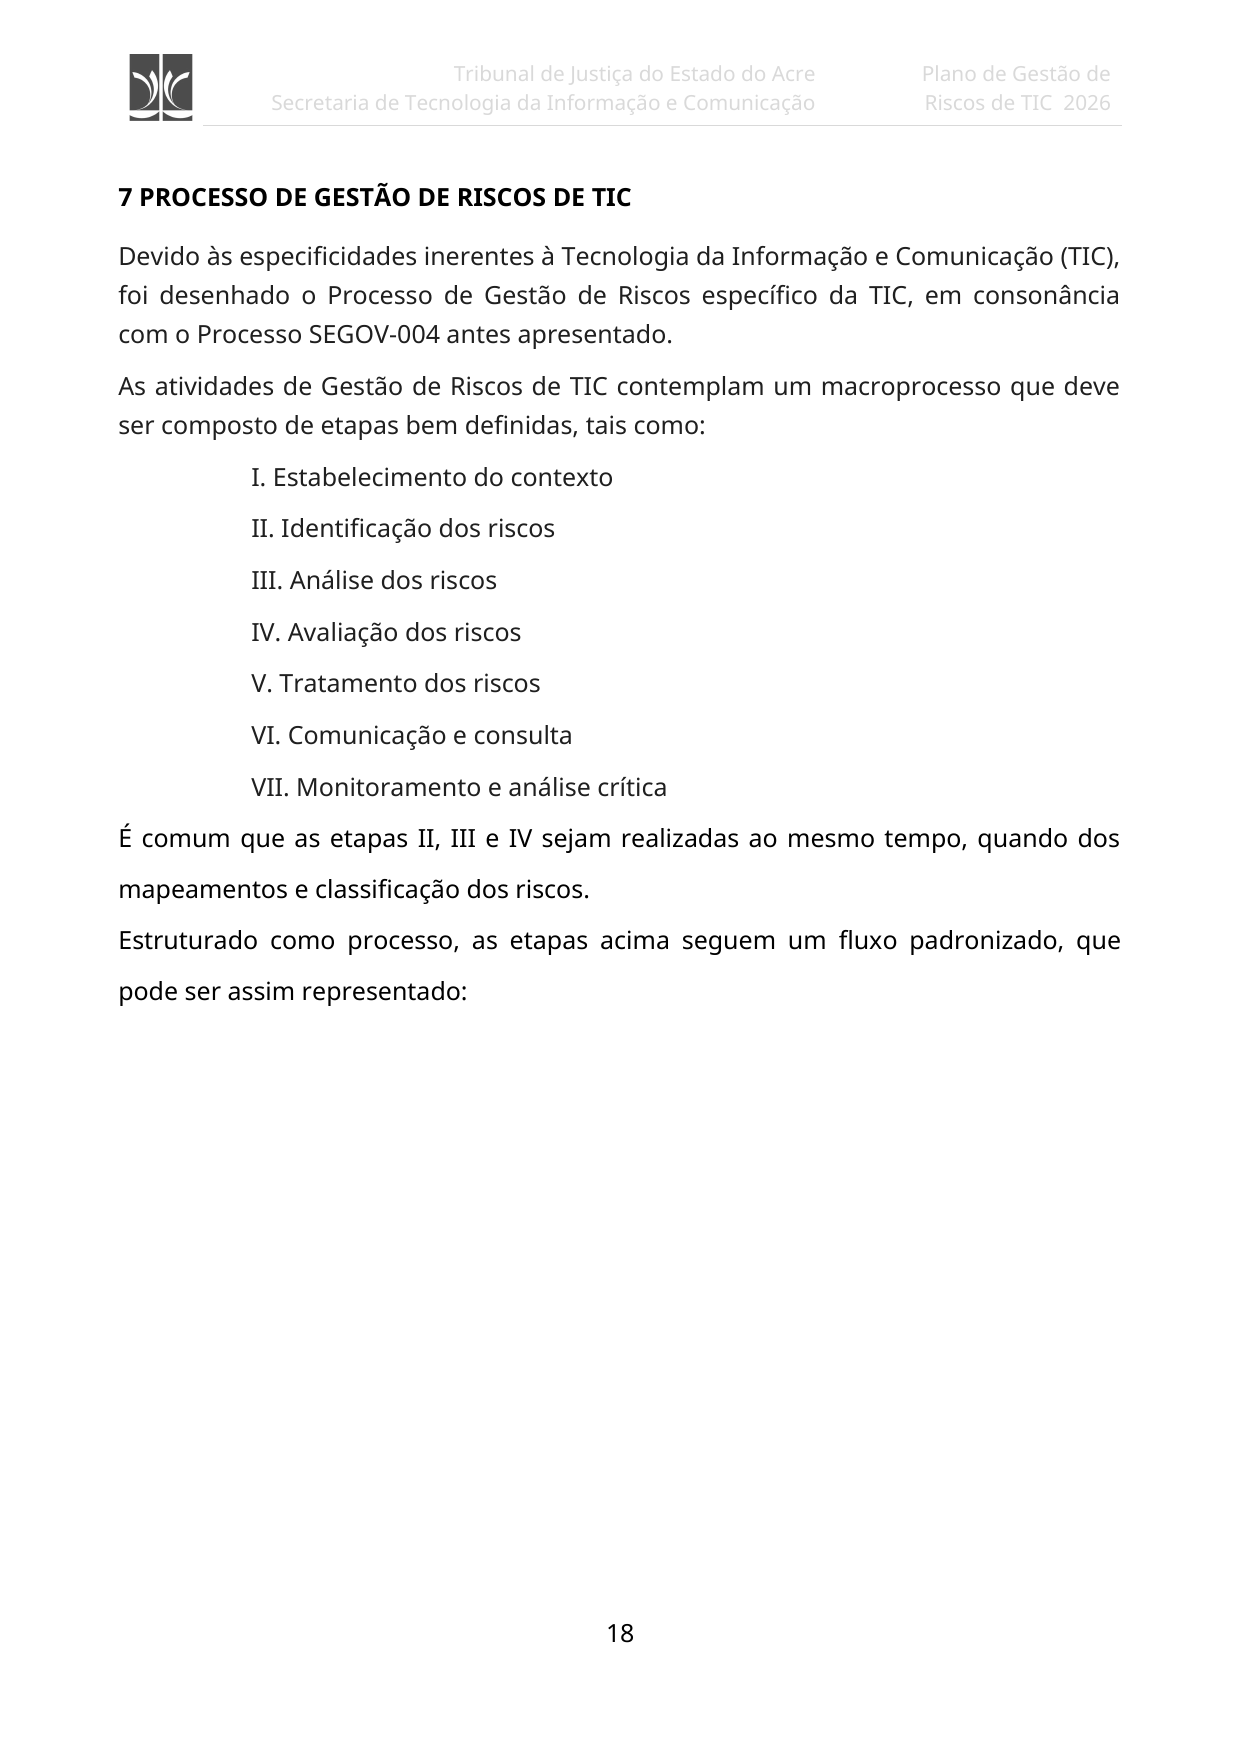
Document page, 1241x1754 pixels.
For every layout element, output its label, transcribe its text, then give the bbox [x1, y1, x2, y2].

text V. Tratamento dos riscos [251, 666, 1122, 700]
text I. Estabelecimento do contexto [251, 459, 1122, 493]
picture [129, 54, 193, 121]
text IV. Avaliação dos riscos [251, 614, 1122, 648]
text É comum que as etapas II, III e IV sejam realizadas ao mesmo tempo, quando dos mapeamentos e classificação dos riscos. [118, 821, 1122, 906]
text II. Identificação dos riscos [251, 511, 1122, 545]
subtitle 7 PROCESSO DE GESTÃO DE RISCOS DE TIC [118, 179, 1122, 213]
text VI. Comunicação e consulta [251, 717, 1122, 752]
text As atividades de Gestão de Riscos de TIC contemplam um macroprocesso que deve ser composto de etapas bem definidas, tais como: [118, 368, 1122, 442]
text VII. Monitoramento e análise crítica [251, 769, 1122, 803]
text Estruturado como processo, as etapas acima seguem um fluxo padronizado, que pode ser assim representado: [118, 923, 1122, 1008]
text Devido às especificidades inerentes à Tecnologia da Informação e Comunicação (TIC), foi desenhado o Processo de Gestão de Riscos específico da TIC, em consonância com o Processo SEGOV-004 antes apresentado. [118, 238, 1122, 351]
text III. Análise dos riscos [251, 562, 1122, 597]
